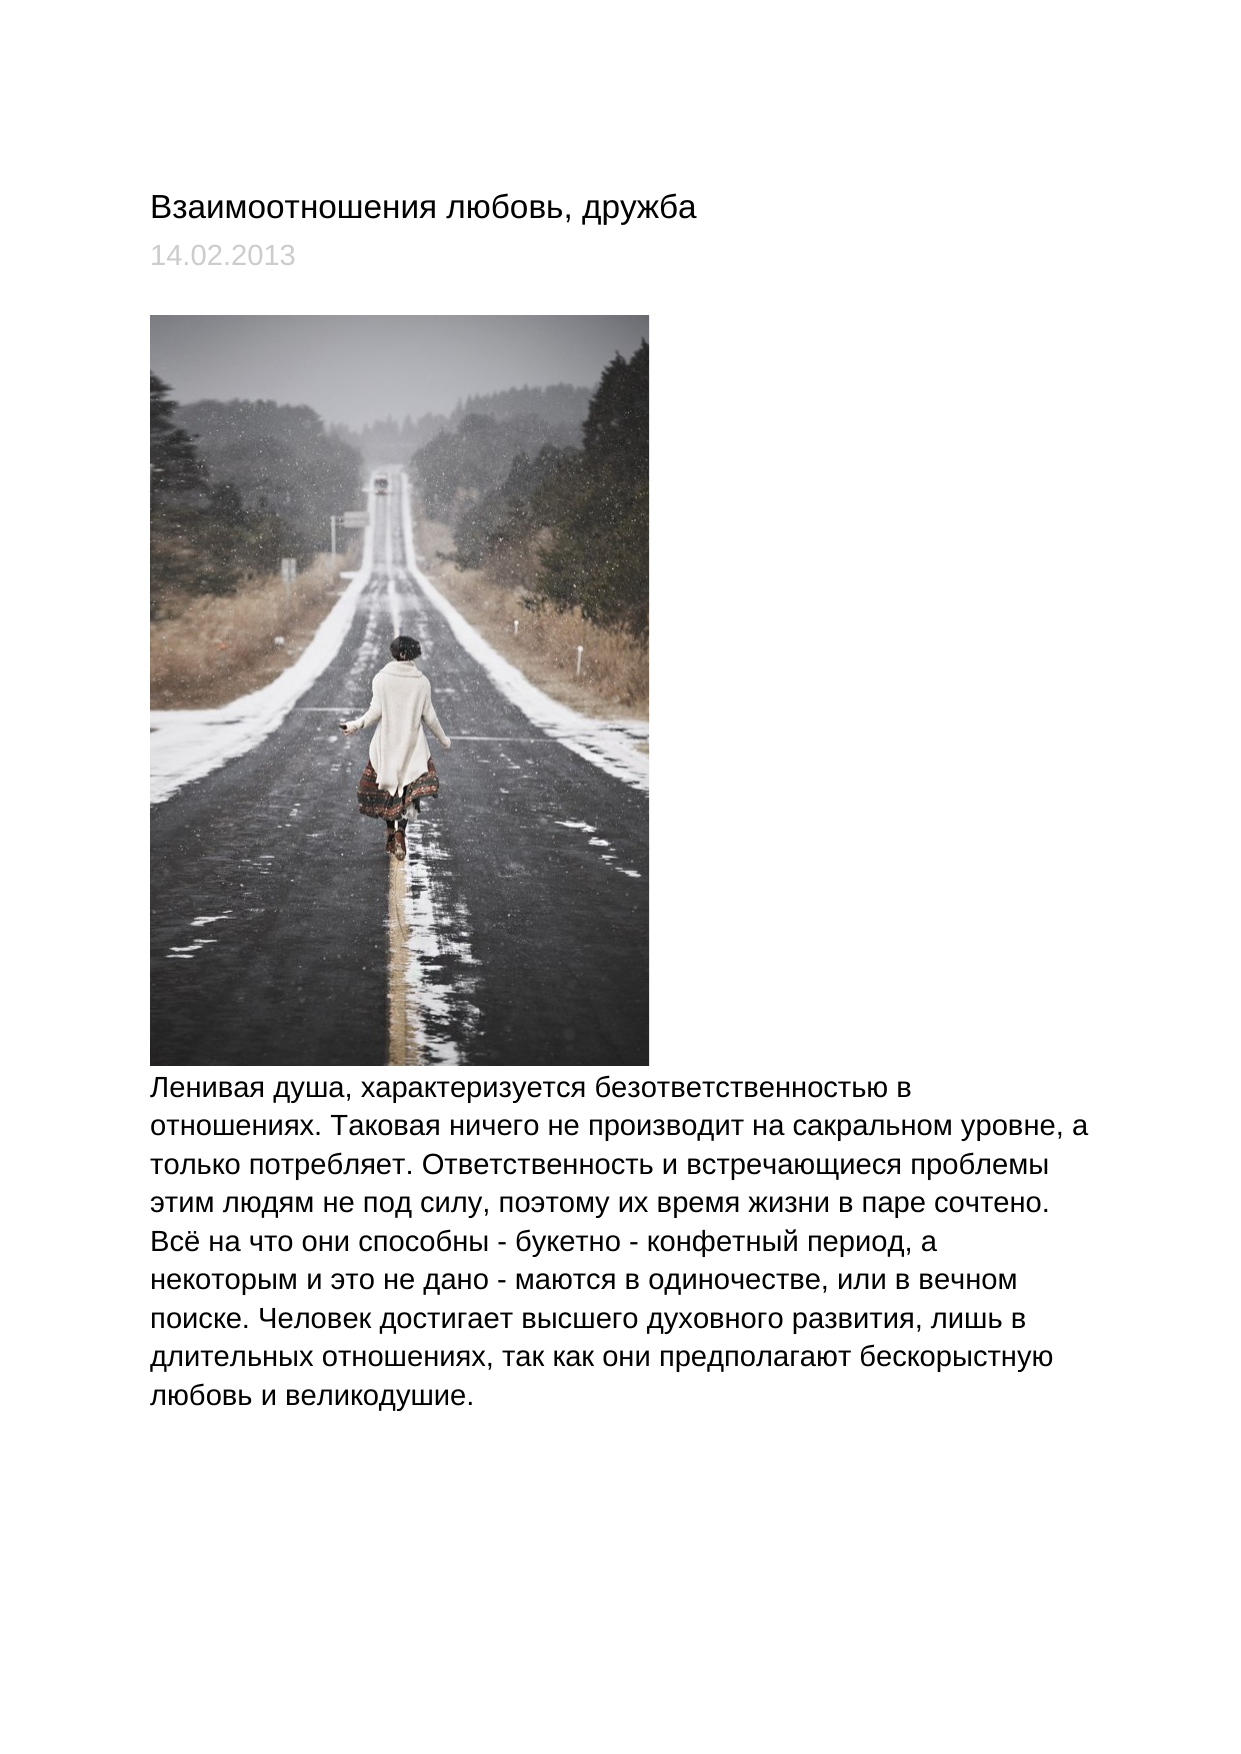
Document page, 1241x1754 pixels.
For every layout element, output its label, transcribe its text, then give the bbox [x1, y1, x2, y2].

subtitle Взаимоотношения любовь, дружба [150, 187, 1090, 226]
text 14.02.2013 [150, 238, 1090, 272]
text Ленивая душа, характеризуется безответственностью в отношениях. Таковая ничего не производит на сакральном уровне, а только потребляет. Ответственность и встречающиеся проблемы этим людям не под силу, поэтому их время жизни в паре сочтено. Всё на что они способны - букетно - конфетный период, а некоторым и это не дано - маются в одиночестве, или в вечном поиске. Человек достигает высшего духовного развития, лишь в длительных отношениях, так как они предполагают бескорыстную любовь и великодушие. [150, 1069, 1090, 1411]
picture [150, 315, 650, 1066]
